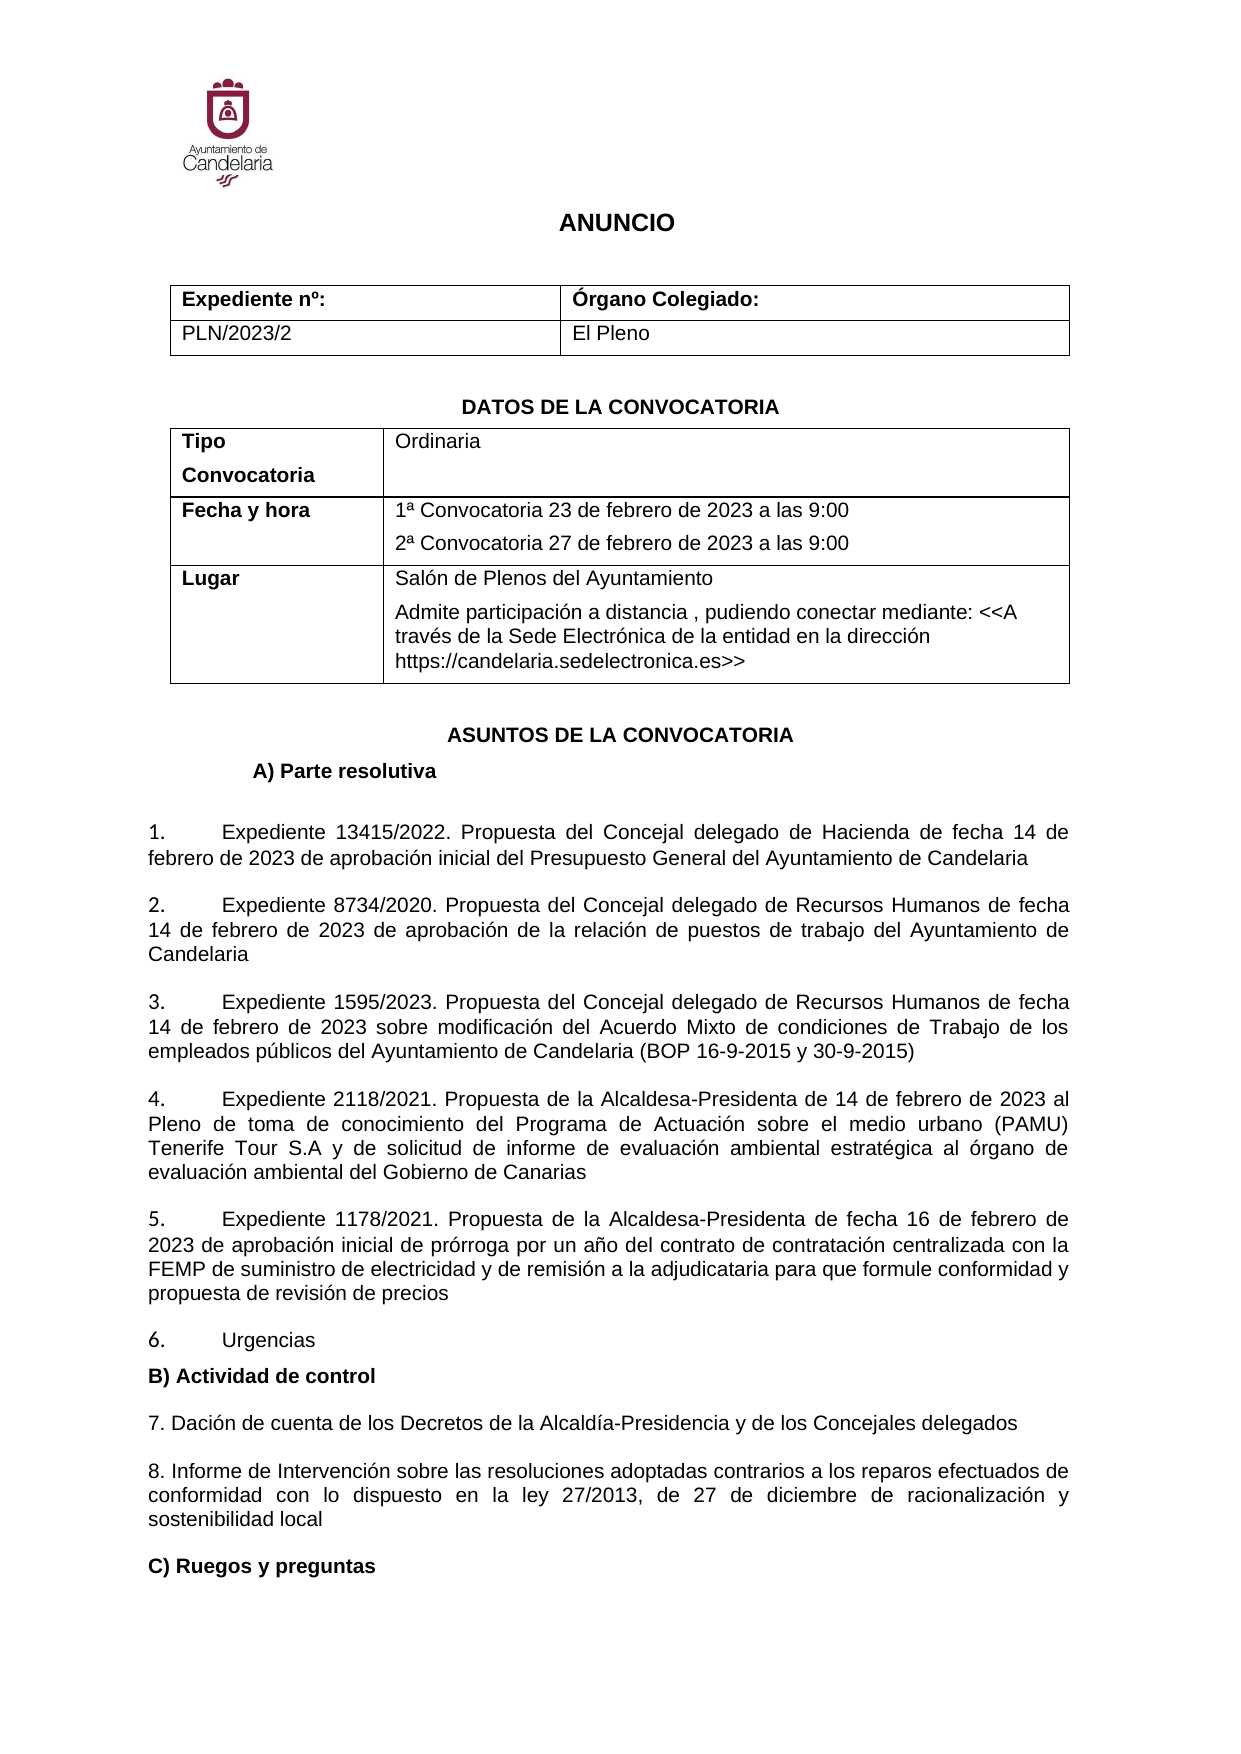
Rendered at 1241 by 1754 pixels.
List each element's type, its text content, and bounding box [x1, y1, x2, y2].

text ANUNCIO [170, 208, 1071, 237]
table_header Tipo Convocatoria [171, 429, 383, 496]
list Expediente 2118/2021. Propuesta de la Alcaldesa-Presidenta de 14 de febrero de 2023 al Pleno de toma de conocimiento del Programa de Actuación sobre el medio urbano (PAMU) Tenerife Tour S.A y de solicitud de informe de evaluación ambiental estratégica al órgano de evaluación ambiental del Gobierno de Canarias [148, 1084, 1071, 1184]
table_cell El Pleno [561, 321, 1069, 355]
table_cell Fecha y hora [171, 498, 383, 565]
list Expediente 1595/2023. Propuesta del Concejal delegado de Recursos Humanos de fecha 14 de febrero de 2023 sobre modificación del Acuerdo Mixto de condiciones de Trabajo de los empleados públicos del Ayuntamiento de Candelaria (BOP 16-9-2015 y 30-9-2015) [148, 987, 1071, 1063]
list Urgencias [148, 1325, 1071, 1353]
table_cell Salón de Plenos del Ayuntamiento Admite participación a distancia , pudiendo conectar mediante: <<A través de la Sede Electrónica de la entidad en la dirección https://candelaria.sedelectronica.es>> [384, 566, 1069, 683]
text B) Actividad de control [148, 1364, 1071, 1388]
table_cell 1ª Convocatoria 23 de febrero de 2023 a las 9:00 2ª Convocatoria 27 de febrero de 2023 a las 9:00 [384, 498, 1069, 565]
list Expediente 13415/2022. Propuesta del Concejal delegado de Hacienda de fecha 14 de febrero de 2023 de aprobación inicial del Presupuesto General del Ayuntamiento de Candelaria [148, 817, 1071, 869]
table_cell Lugar [171, 566, 383, 683]
list Expediente 1178/2021. Propuesta de la Alcaldesa-Presidenta de fecha 16 de febrero de 2023 de aprobación inicial de prórroga por un año del contrato de contratación centralizada con la FEMP de suministro de electricidad y de remisión a la adjudicataria para que formule conformidad y propuesta de revisión de precios [148, 1204, 1071, 1304]
text A) Parte resolutiva [177, 756, 1063, 783]
text DATOS DE LA CONVOCATORIA [170, 394, 1071, 418]
table_cell PLN/2023/2 [171, 321, 560, 355]
text 8. Informe de Intervención sobre las resoluciones adoptadas contrarios a los reparos efectuados de conformidad con lo dispuesto en la ley 27/2013, de 27 de diciembre de racionalización y sostenibilidad local [148, 1458, 1071, 1530]
text C) Ruegos y preguntas [148, 1554, 1071, 1578]
text 7. Dación de cuenta de los Decretos de la Alcaldía-Presidencia y de los Concejales delegados [148, 1411, 1071, 1435]
text ASUNTOS DE LA CONVOCATORIA [170, 723, 1071, 747]
list Expediente 8734/2020. Propuesta del Concejal delegado de Recursos Humanos de fecha 14 de febrero de 2023 de aprobación de la relación de puestos de trabajo del Ayuntamiento de Candelaria [148, 890, 1071, 966]
table_header Ordinaria [384, 429, 1069, 496]
table_header Órgano Colegiado: [561, 286, 1069, 320]
table_header Expediente nº: [171, 286, 560, 320]
